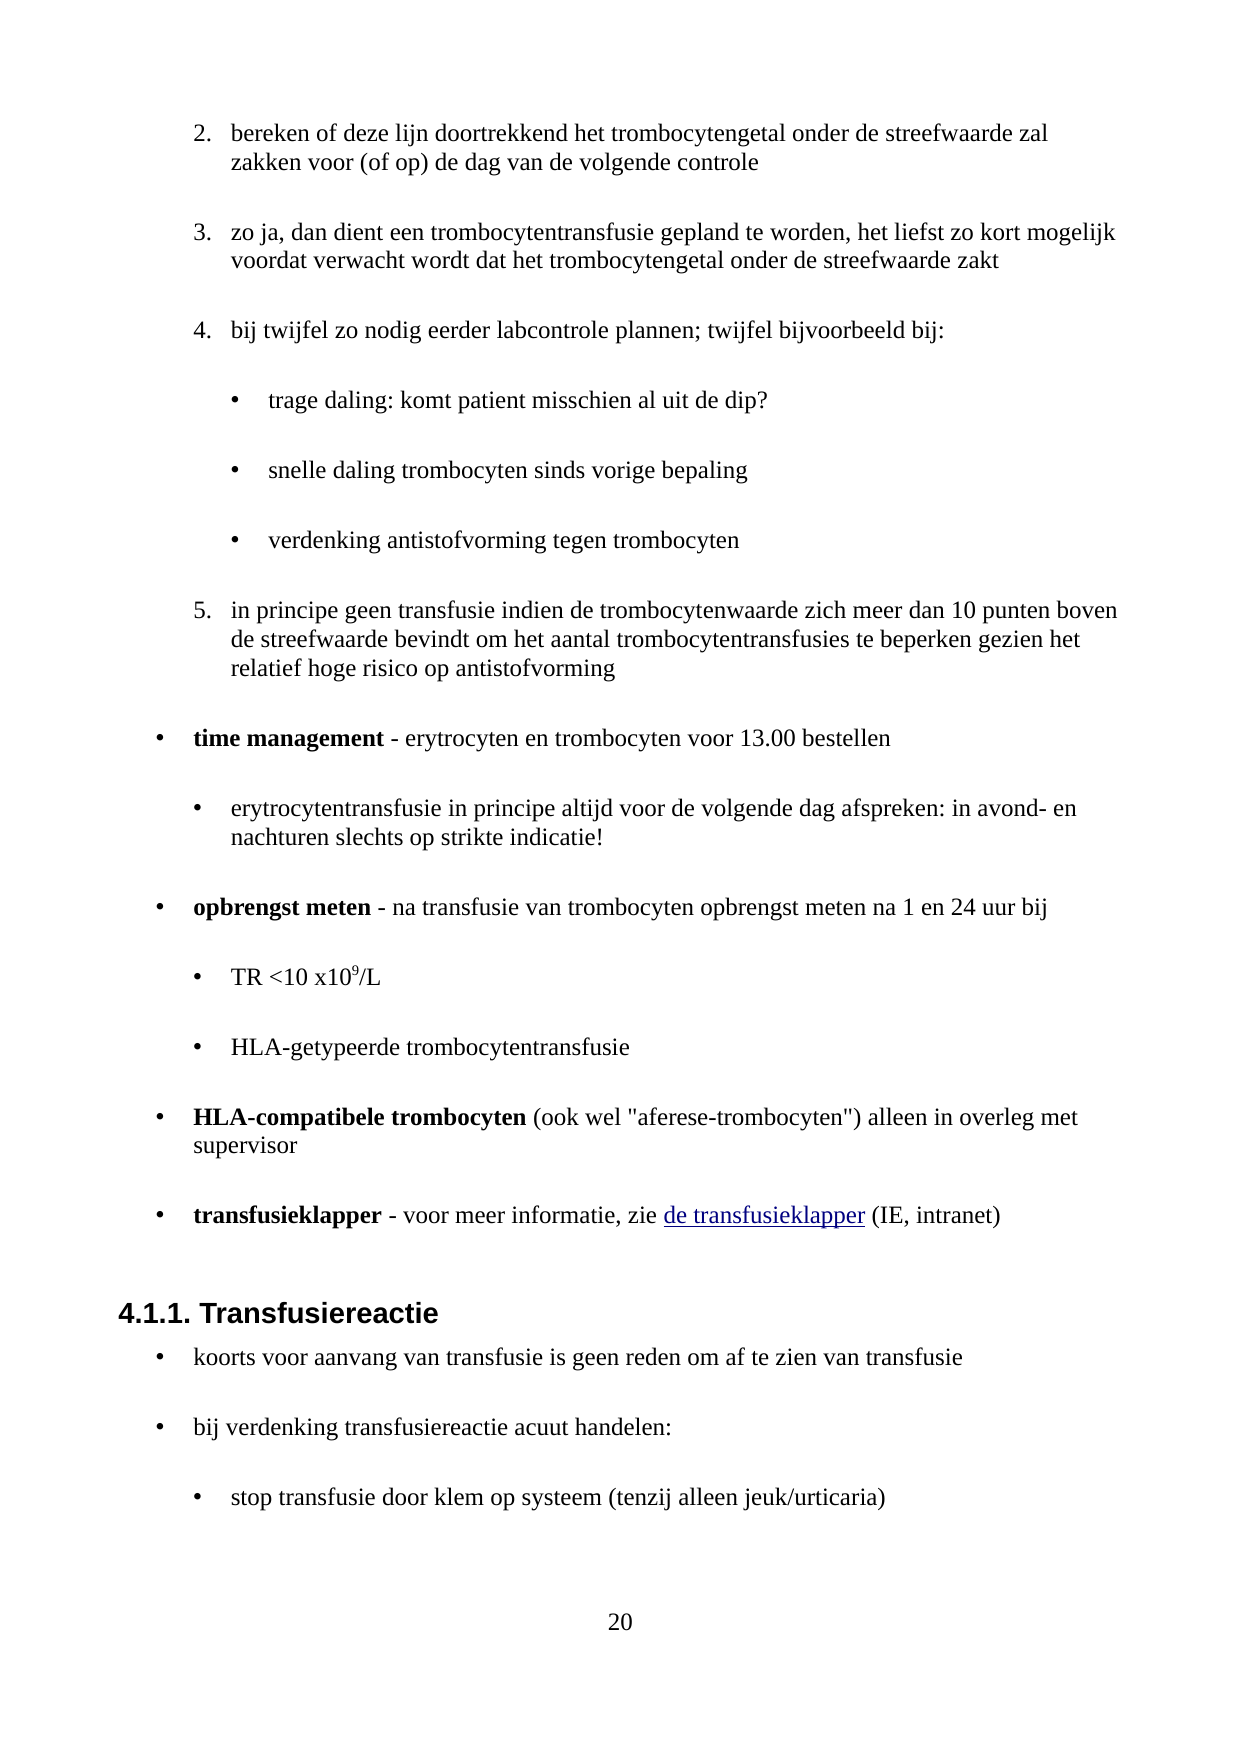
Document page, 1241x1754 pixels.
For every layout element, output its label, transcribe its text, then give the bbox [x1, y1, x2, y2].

subtitle Transfusiereactie [118, 1296, 1122, 1329]
list bij verdenking transfusiereactie acuut handelen: [156, 1412, 1122, 1469]
list bereken of deze lijn doortrekkend het trombocytengetal onder de streefwaarde zal zakken voor (of op) de dag van de volgende controle [193, 118, 1122, 204]
list koorts voor aanvang van transfusie is geen reden om af te zien van transfusie [156, 1342, 1122, 1399]
list erytrocytentransfusie in principe altijd voor de volgende dag afspreken: in avond- en nachturen slechts op strikte indicatie! [193, 793, 1122, 879]
list verdenking antistofvorming tegen trombocyten [231, 526, 1122, 583]
list bij twijfel zo nodig eerder labcontrole plannen; twijfel bijvoorbeeld bij: [193, 316, 1122, 373]
list trage daling: komt patient misschien al uit de dip? [231, 386, 1122, 443]
list stop transfusie door klem op systeem (tenzij alleen jeuk/urticaria) [193, 1482, 1122, 1539]
list in principe geen transfusie indien de trombocytenwaarde zich meer dan 10 punten boven de streefwaarde bevindt om het aantal trombocytentransfusies te beperken gezien het relatief hoge risico op antistofvorming [193, 596, 1122, 711]
list time management - erytrocyten en trombocyten voor 13.00 bestellen [156, 723, 1122, 781]
list HLA-compatibele trombocyten (ook wel "aferese-trombocyten") alleen in overleg met supervisor [156, 1102, 1122, 1188]
list transfusieklapper - voor meer informatie, zie de transfusieklapper (IE, intranet) [156, 1201, 1122, 1258]
list zo ja, dan dient een trombocytentransfusie gepland te worden, het liefst zo kort mogelijk voordat verwacht wordt dat het trombocytengetal onder de streefwaarde zakt [193, 217, 1122, 303]
list HLA-getypeerde trombocytentransfusie [193, 1032, 1122, 1089]
list TR <10 x109/L [193, 962, 1122, 1019]
list opbrengst meten - na transfusie van trombocyten opbrengst meten na 1 en 24 uur bij [156, 892, 1122, 949]
list snelle daling trombocyten sinds vorige bepaling [231, 456, 1122, 513]
